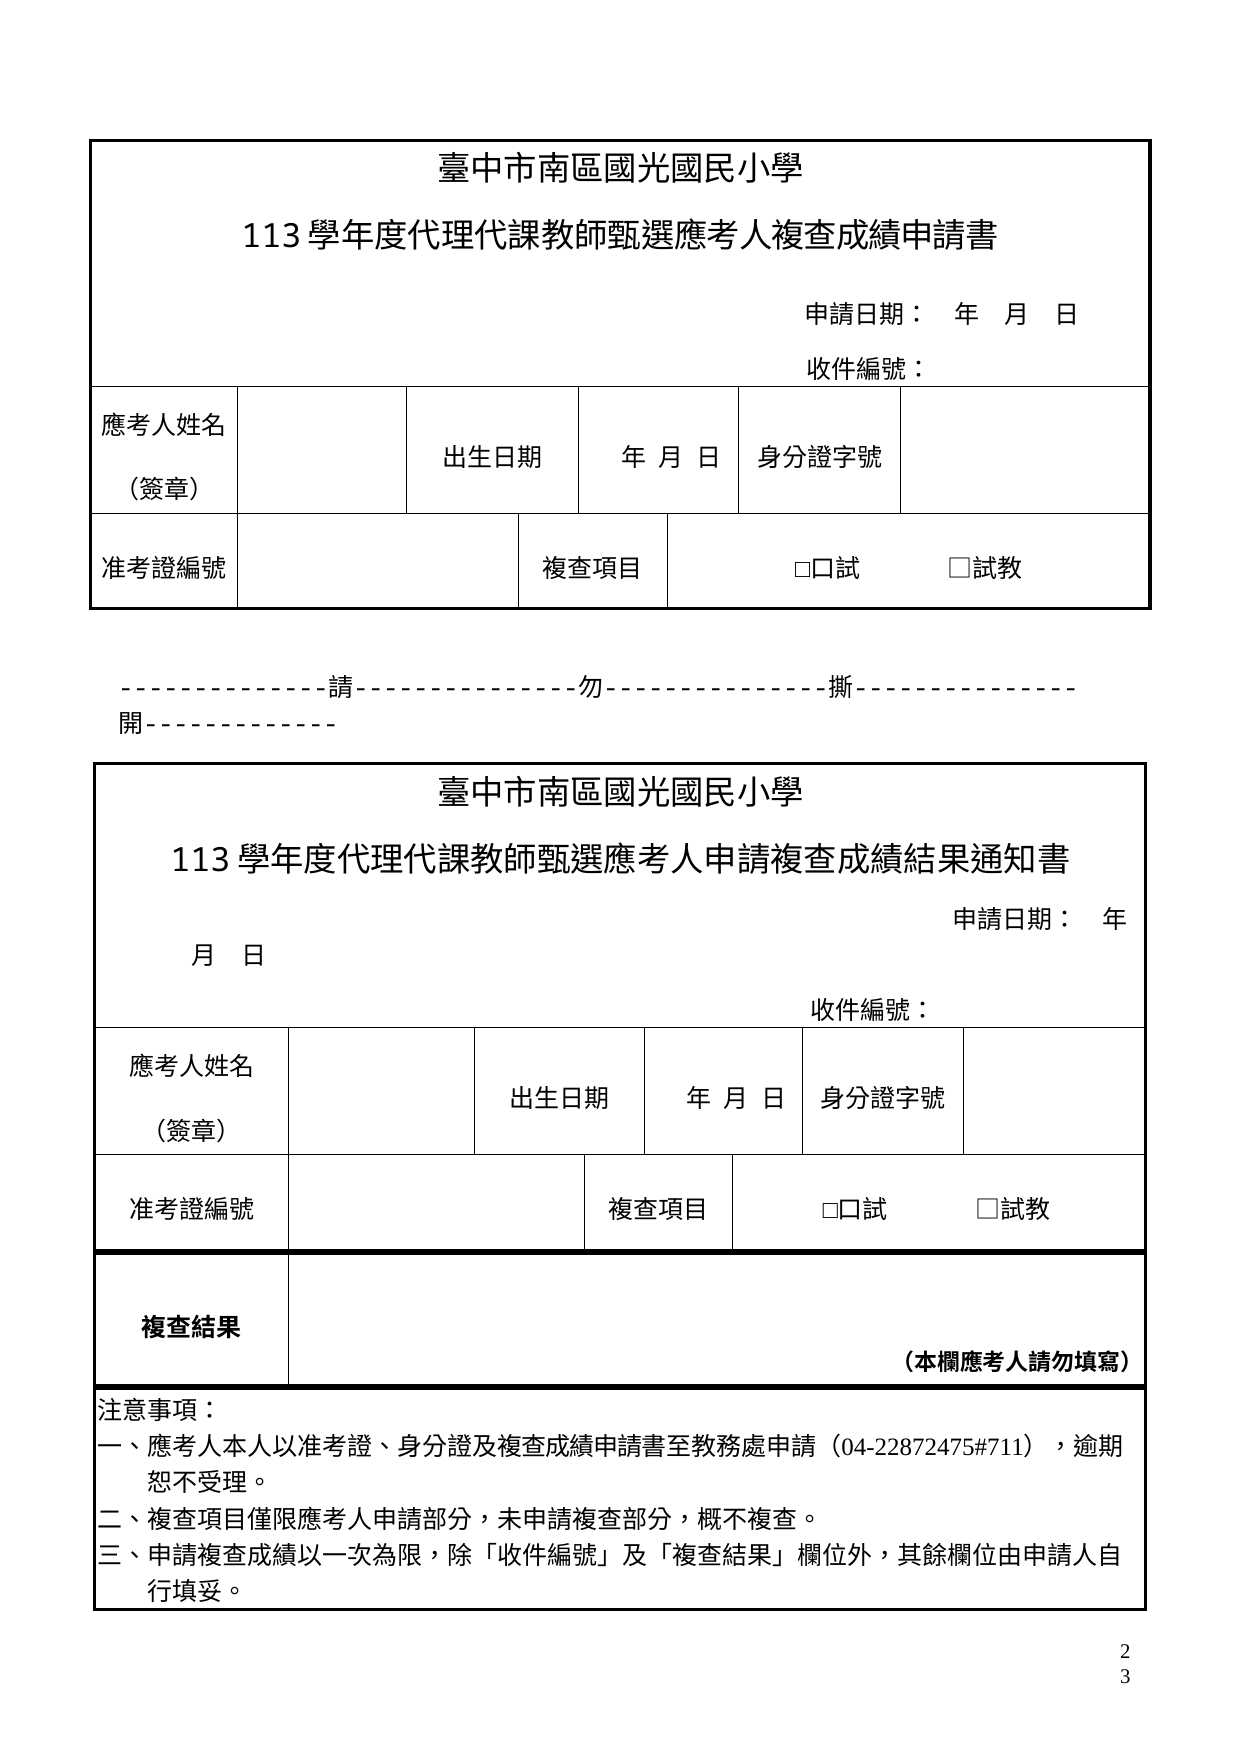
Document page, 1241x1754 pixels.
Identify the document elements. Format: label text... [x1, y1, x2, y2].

table_cell [964, 1028, 1144, 1154]
text --------------請---------------勿---------------撕---------------開------------- [118, 667, 1122, 739]
table_cell 准考證編號 [96, 1155, 288, 1248]
table_cell [289, 1155, 584, 1248]
table_cell 身分證字號 [739, 387, 900, 513]
table_cell 年 月 日 [579, 387, 738, 513]
table_cell 複查項目 [519, 514, 667, 607]
table_cell 應考人姓名 （簽章） [92, 387, 237, 513]
table_cell [901, 387, 1148, 513]
table_header 臺中市南區國光國民小學 113學年度代理代課教師甄選應考人複查成績申請書 申請日期： 年 月 日 收件編號： [92, 142, 1148, 386]
table_cell 複查結果 [96, 1255, 288, 1384]
table_cell □口試 □試教 [733, 1155, 1144, 1248]
table_cell 年 月 日 [645, 1028, 802, 1154]
table_header 臺中市南區國光國民小學 113學年度代理代課教師甄選應考人申請複查成績結果通知書 申請日期： 年 月 日 收件編號： [96, 765, 1144, 1027]
table_cell 複查項目 [585, 1155, 732, 1248]
table_cell 出生日期 [407, 387, 578, 513]
table_cell [238, 514, 518, 607]
table_cell [238, 387, 406, 513]
table_cell [289, 1028, 474, 1154]
table_cell □口試 □試教 [668, 514, 1148, 607]
table_cell 應考人姓名 （簽章） [96, 1028, 288, 1154]
table_cell 注意事項： 一、應考人本人以准考證、身分證及複查成績申請書至教務處申請（04-22872475#711），逾期恕不受理。 二、複查項目僅限應考人申請部分，未申請複查部分，概不複查。 三、申請複查成績以一次為限，除「收件編號」及「複查結果」欄位外，其餘欄位由申請人自行填妥。 [96, 1390, 1144, 1608]
table_cell 出生日期 [475, 1028, 644, 1154]
table_cell 准考證編號 [92, 514, 237, 607]
table_cell 身分證字號 [803, 1028, 963, 1154]
table_cell （本欄應考人請勿填寫） [289, 1255, 1144, 1384]
